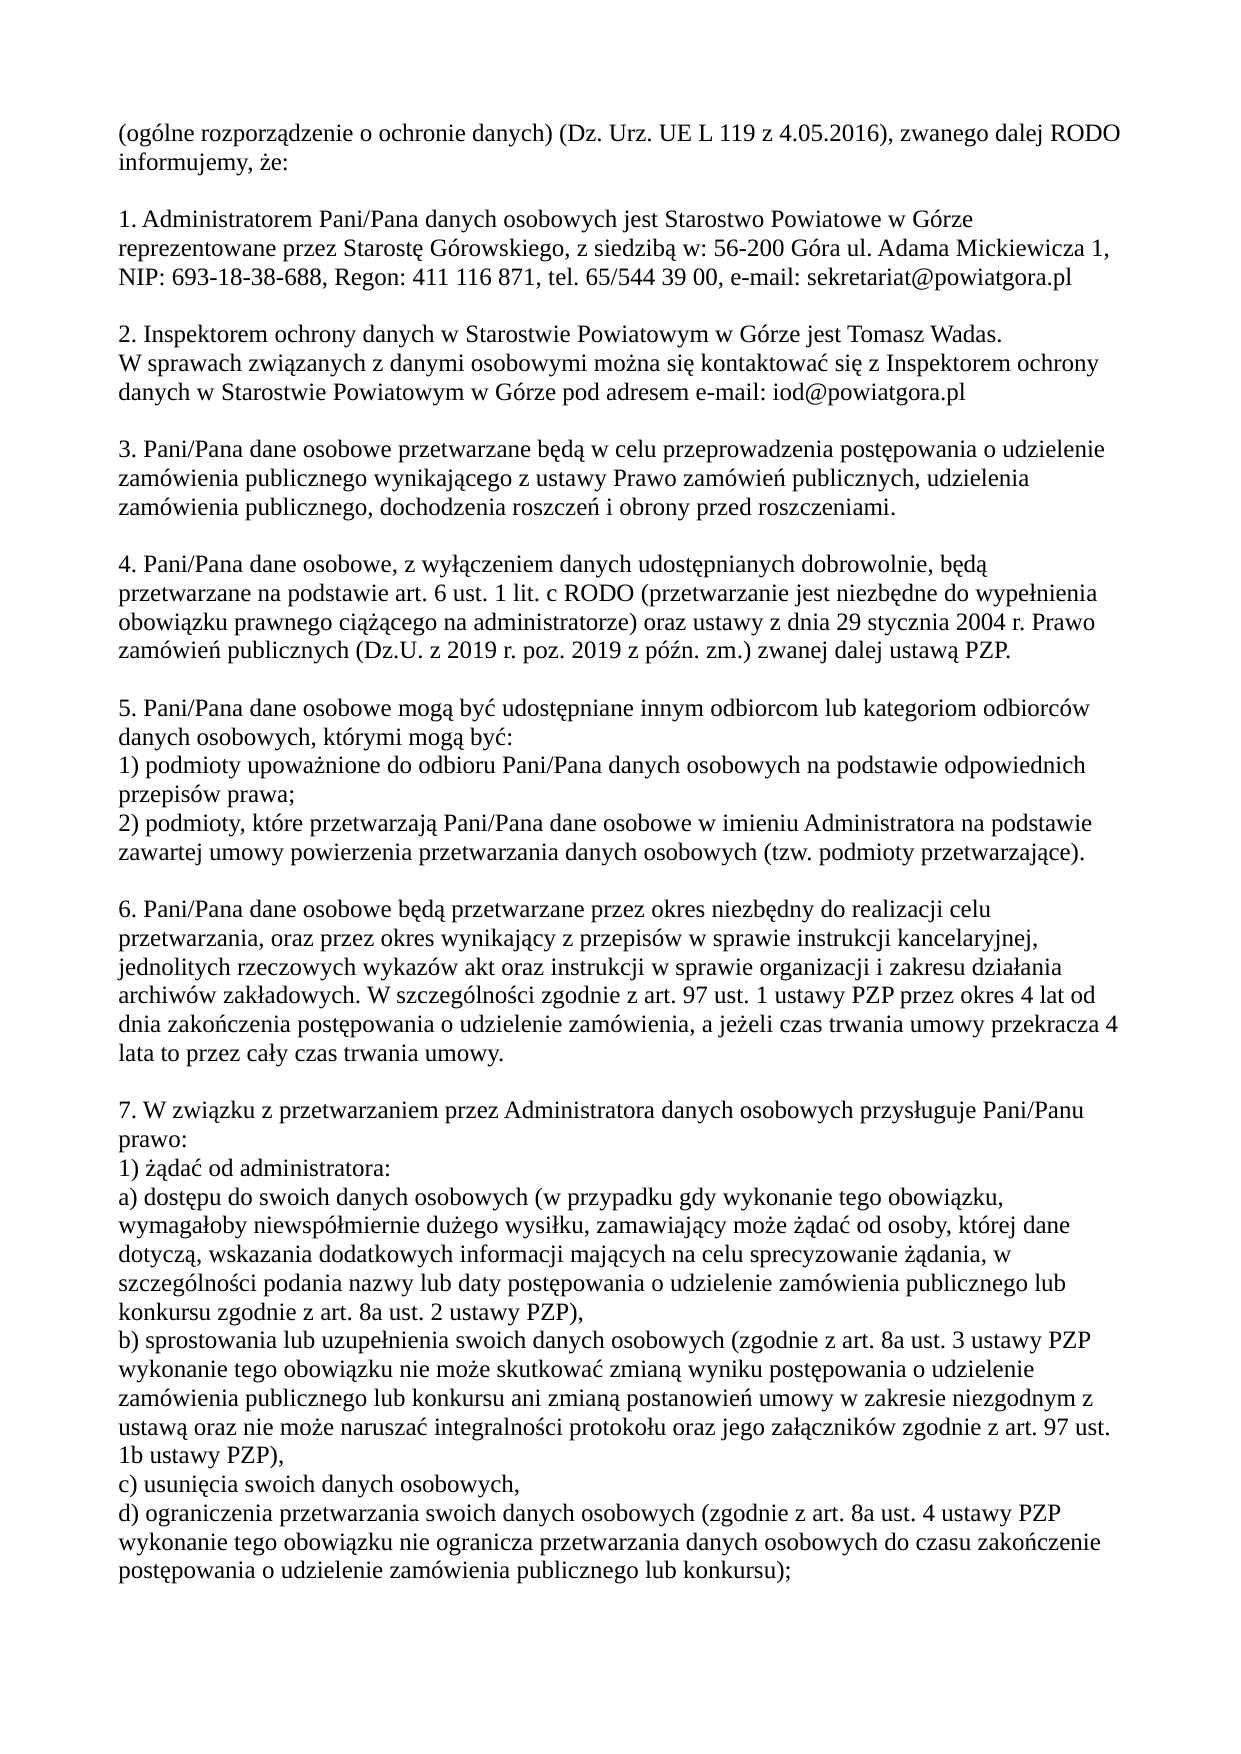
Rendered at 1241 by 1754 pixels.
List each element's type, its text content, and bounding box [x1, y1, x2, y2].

text a) dostępu do swoich danych osobowych (w przypadku gdy wykonanie tego obowiązku, wymagałoby niewspółmiernie dużego wysiłku, zamawiający może żądać od osoby, której dane dotyczą, wskazania dodatkowych informacji mających na celu sprecyzowanie żądania, w szczególności podania nazwy lub daty postępowania o udzielenie zamówienia publicznego lub konkursu zgodnie z art. 8a ust. 2 ustawy PZP), [118, 1182, 1122, 1326]
text 4. Pani/Pana dane osobowe, z wyłączeniem danych udostępnianych dobrowolnie, będą przetwarzane na podstawie art. 6 ust. 1 lit. c RODO (przetwarzanie jest niezbędne do wypełnienia obowiązku prawnego ciążącego na administratorze) oraz ustawy z dnia 29 stycznia 2004 r. Prawo zamówień publicznych (Dz.U. z 2019 r. poz. 2019 z późn. zm.) zwanej dalej ustawą PZP. [118, 549, 1122, 664]
text W sprawach związanych z danymi osobowymi można się kontaktować się z Inspektorem ochrony danych w Starostwie Powiatowym w Górze pod adresem e-mail: iod@powiatgora.pl [118, 348, 1122, 406]
text 1) żądać od administratora: [118, 1153, 1122, 1182]
text 3. Pani/Pana dane osobowe przetwarzane będą w celu przeprowadzenia postępowania o udzielenie zamówienia publicznego wynikającego z ustawy Prawo zamówień publicznych, udzielenia zamówienia publicznego, dochodzenia roszczeń i obrony przed roszczeniami. [118, 434, 1122, 521]
text (ogólne rozporządzenie o ochronie danych) (Dz. Urz. UE L 119 z 4.05.2016), zwanego dalej RODO informujemy, że: [118, 118, 1122, 176]
text b) sprostowania lub uzupełnienia swoich danych osobowych (zgodnie z art. 8a ust. 3 ustawy PZP wykonanie tego obowiązku nie może skutkować zmianą wyniku postępowania o udzielenie zamówienia publicznego lub konkursu ani zmianą postanowień umowy w zakresie niezgodnym z ustawą oraz nie może naruszać integralności protokołu oraz jego załączników zgodnie z art. 97 ust. 1b ustawy PZP), [118, 1326, 1122, 1469]
text c) usunięcia swoich danych osobowych, [118, 1469, 1122, 1498]
text 1. Administratorem Pani/Pana danych osobowych jest Starostwo Powiatowe w Górze reprezentowane przez Starostę Górowskiego, z siedzibą w: 56-200 Góra ul. Adama Mickiewicza 1, NIP: 693-18-38-688, Regon: 411 116 871, tel. 65/544 39 00, e-mail: sekretariat@powiatgora.pl [118, 204, 1122, 291]
text d) ograniczenia przetwarzania swoich danych osobowych (zgodnie z art. 8a ust. 4 ustawy PZP wykonanie tego obowiązku nie ogranicza przetwarzania danych osobowych do czasu zakończenie postępowania o udzielenie zamówienia publicznego lub konkursu); [118, 1498, 1122, 1584]
text 7. W związku z przetwarzaniem przez Administratora danych osobowych przysługuje Pani/Panu prawo: [118, 1096, 1122, 1153]
text 2) podmioty, które przetwarzają Pani/Pana dane osobowe w imieniu Administratora na podstawie zawartej umowy powierzenia przetwarzania danych osobowych (tzw. podmioty przetwarzające). [118, 808, 1122, 866]
text 1) podmioty upoważnione do odbioru Pani/Pana danych osobowych na podstawie odpowiednich przepisów prawa; [118, 751, 1122, 808]
text 2. Inspektorem ochrony danych w Starostwie Powiatowym w Górze jest Tomasz Wadas. [118, 319, 1122, 348]
text 5. Pani/Pana dane osobowe mogą być udostępniane innym odbiorcom lub kategoriom odbiorców danych osobowych, którymi mogą być: [118, 693, 1122, 751]
text 6. Pani/Pana dane osobowe będą przetwarzane przez okres niezbędny do realizacji celu przetwarzania, oraz przez okres wynikający z przepisów w sprawie instrukcji kancelaryjnej, jednolitych rzeczowych wykazów akt oraz instrukcji w sprawie organizacji i zakresu działania archiwów zakładowych. W szczególności zgodnie z art. 97 ust. 1 ustawy PZP przez okres 4 lat od dnia zakończenia postępowania o udzielenie zamówienia, a jeżeli czas trwania umowy przekracza 4 lata to przez cały czas trwania umowy. [118, 894, 1122, 1067]
